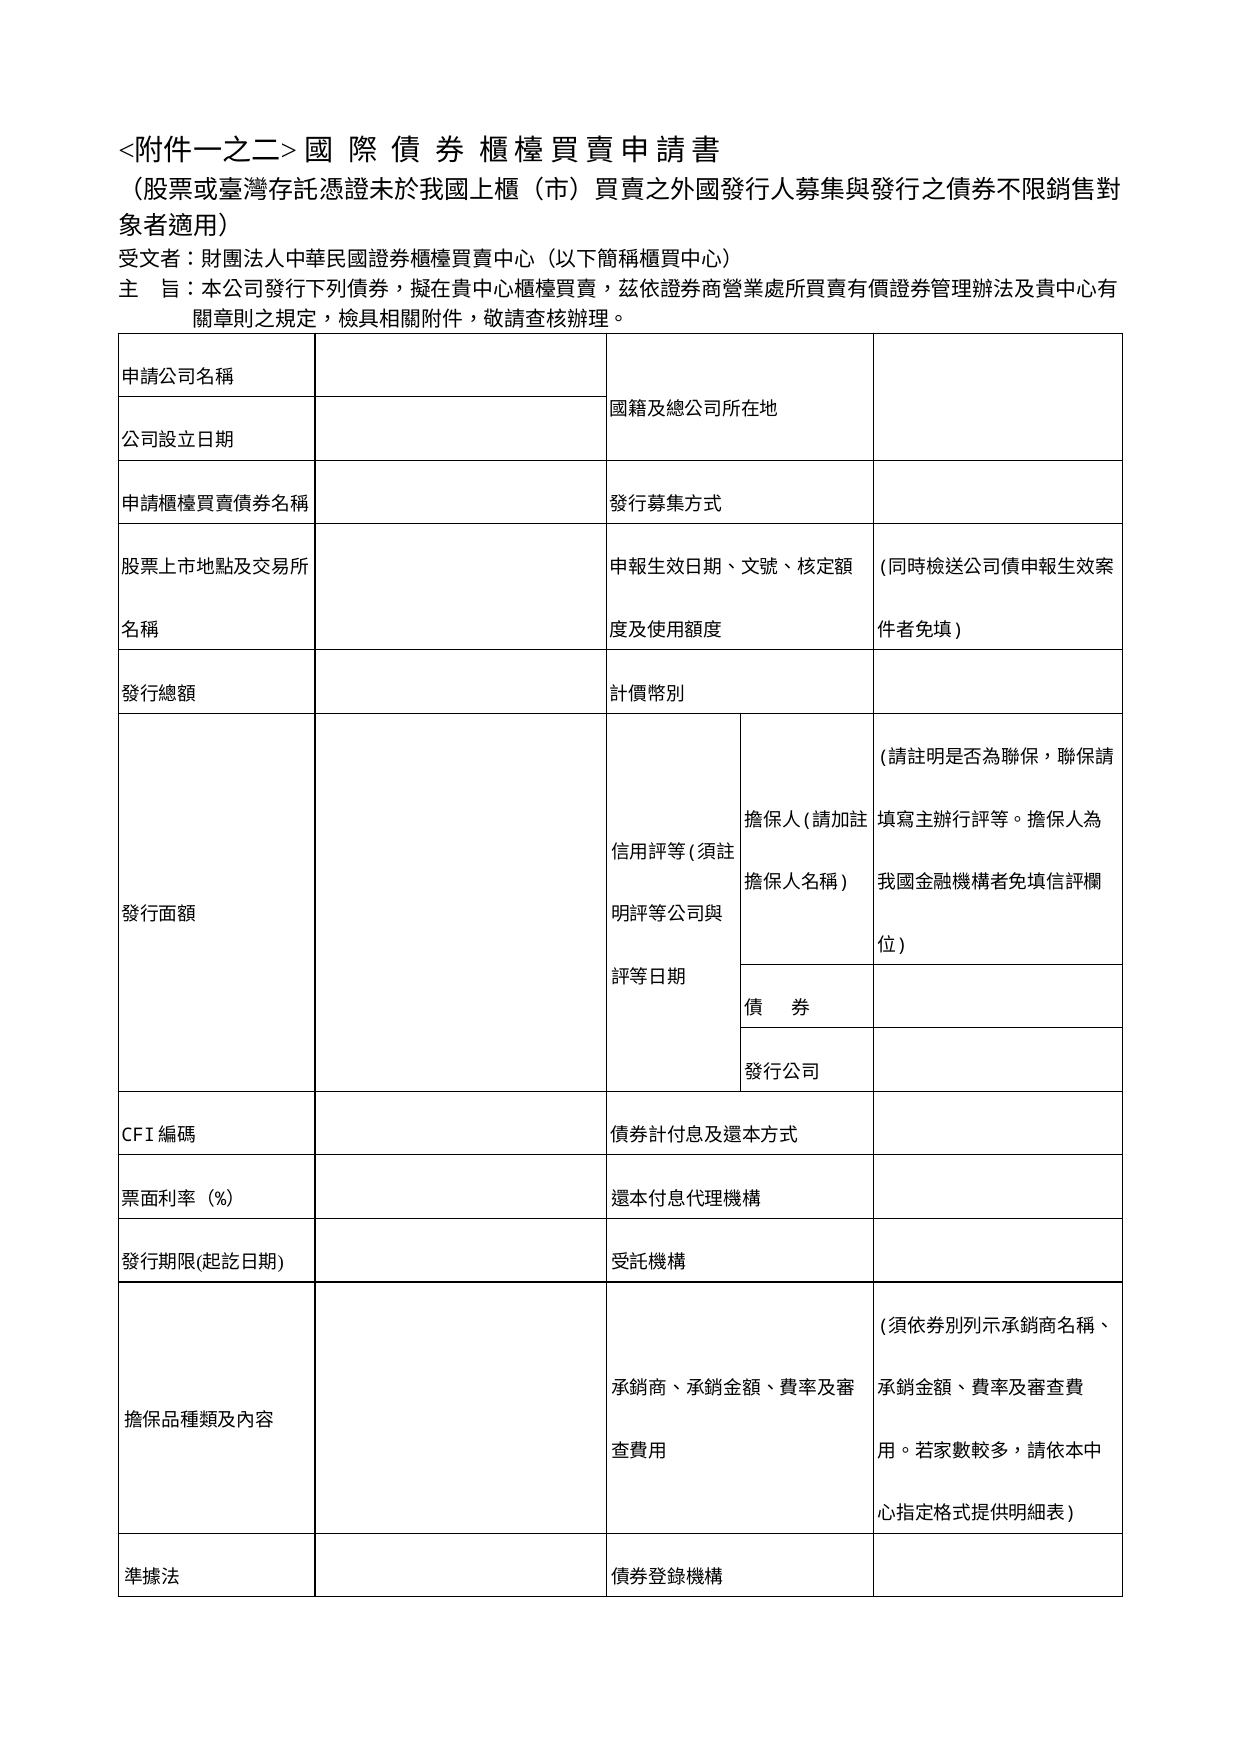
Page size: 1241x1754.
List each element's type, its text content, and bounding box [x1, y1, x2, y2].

table_cell [874, 461, 1122, 523]
table_cell 準據法 [119, 1534, 314, 1596]
table_cell 擔保人(請加註擔保人名稱) [741, 714, 873, 964]
table_cell 債 券 [741, 965, 873, 1027]
table_cell [316, 397, 606, 459]
table_header [316, 334, 606, 396]
table_cell [874, 650, 1122, 713]
text （股票或臺灣存託憑證未於我國上櫃（市）買賣之外國發行人募集與發行之債券不限銷售對象者適用） [118, 169, 1122, 242]
table_cell 股票上市地點及交易所名稱 [119, 524, 314, 649]
table_cell 計價幣別 [607, 650, 873, 713]
table_cell (同時檢送公司債申報生效案件者免填) [874, 524, 1122, 649]
table_cell [874, 1219, 1122, 1281]
table_cell 申請櫃檯買賣債券名稱 [119, 461, 314, 523]
text <附件一之二> 國 際 債 券 櫃檯買賣申請書 [118, 127, 1122, 169]
table_cell 發行期限(起訖日期) [119, 1219, 314, 1281]
table_cell [874, 965, 1122, 1027]
table_cell 信用評等(須註明評等公司與評等日期 [607, 714, 740, 1091]
table_cell [316, 1219, 606, 1281]
table_cell [874, 1092, 1122, 1154]
table_cell 發行總額 [119, 650, 314, 713]
table_cell 擔保品種類及內容 [119, 1283, 314, 1532]
table_cell 受託機構 [607, 1219, 873, 1281]
text 受文者：財團法人中華民國證券櫃檯買賣中心（以下簡稱櫃買中心） [118, 242, 1122, 272]
table_cell 債券登錄機構 [607, 1534, 873, 1596]
table_cell (請註明是否為聯保，聯保請填寫主辦行評等。擔保人為我國金融機構者免填信評欄位) [874, 714, 1122, 964]
table_cell [316, 1155, 606, 1218]
table_cell 申報生效日期、文號、核定額度及使用額度 [607, 524, 873, 649]
table_cell [316, 1534, 606, 1596]
table_header 國籍及總公司所在地 [607, 334, 873, 459]
table_cell [874, 1028, 1122, 1091]
table_cell [316, 650, 606, 713]
table_cell [316, 1092, 606, 1154]
table_cell 公司設立日期 [119, 397, 314, 459]
table_cell 發行公司 [741, 1028, 873, 1091]
table_cell (須依券別列示承銷商名稱、承銷金額、費率及審查費用。若家數較多，請依本中心指定格式提供明細表) [874, 1283, 1122, 1532]
text 主 旨：本公司發行下列債券，擬在貴中心櫃檯買賣，茲依證券商營業處所買賣有價證券管理辦法及貴中心有關章則之規定，檢具相關附件，敬請查核辦理。 [118, 272, 1122, 332]
table_cell [874, 1534, 1122, 1596]
table_cell [874, 1155, 1122, 1218]
table_cell 發行面額 [119, 714, 314, 1091]
table_cell [316, 714, 606, 1091]
table_cell [316, 1283, 606, 1532]
table_cell 債券計付息及還本方式 [607, 1092, 873, 1154]
table_cell 還本付息代理機構 [607, 1155, 873, 1218]
table_header [874, 334, 1122, 459]
table_cell 票面利率（%） [119, 1155, 314, 1218]
table_cell 承銷商、承銷金額、費率及審查費用 [607, 1283, 873, 1532]
table_cell [316, 524, 606, 649]
table_cell CFI編碼 [119, 1092, 314, 1154]
table_cell [316, 461, 606, 523]
table_cell 發行募集方式 [607, 461, 873, 523]
table_header 申請公司名稱 [119, 334, 314, 396]
